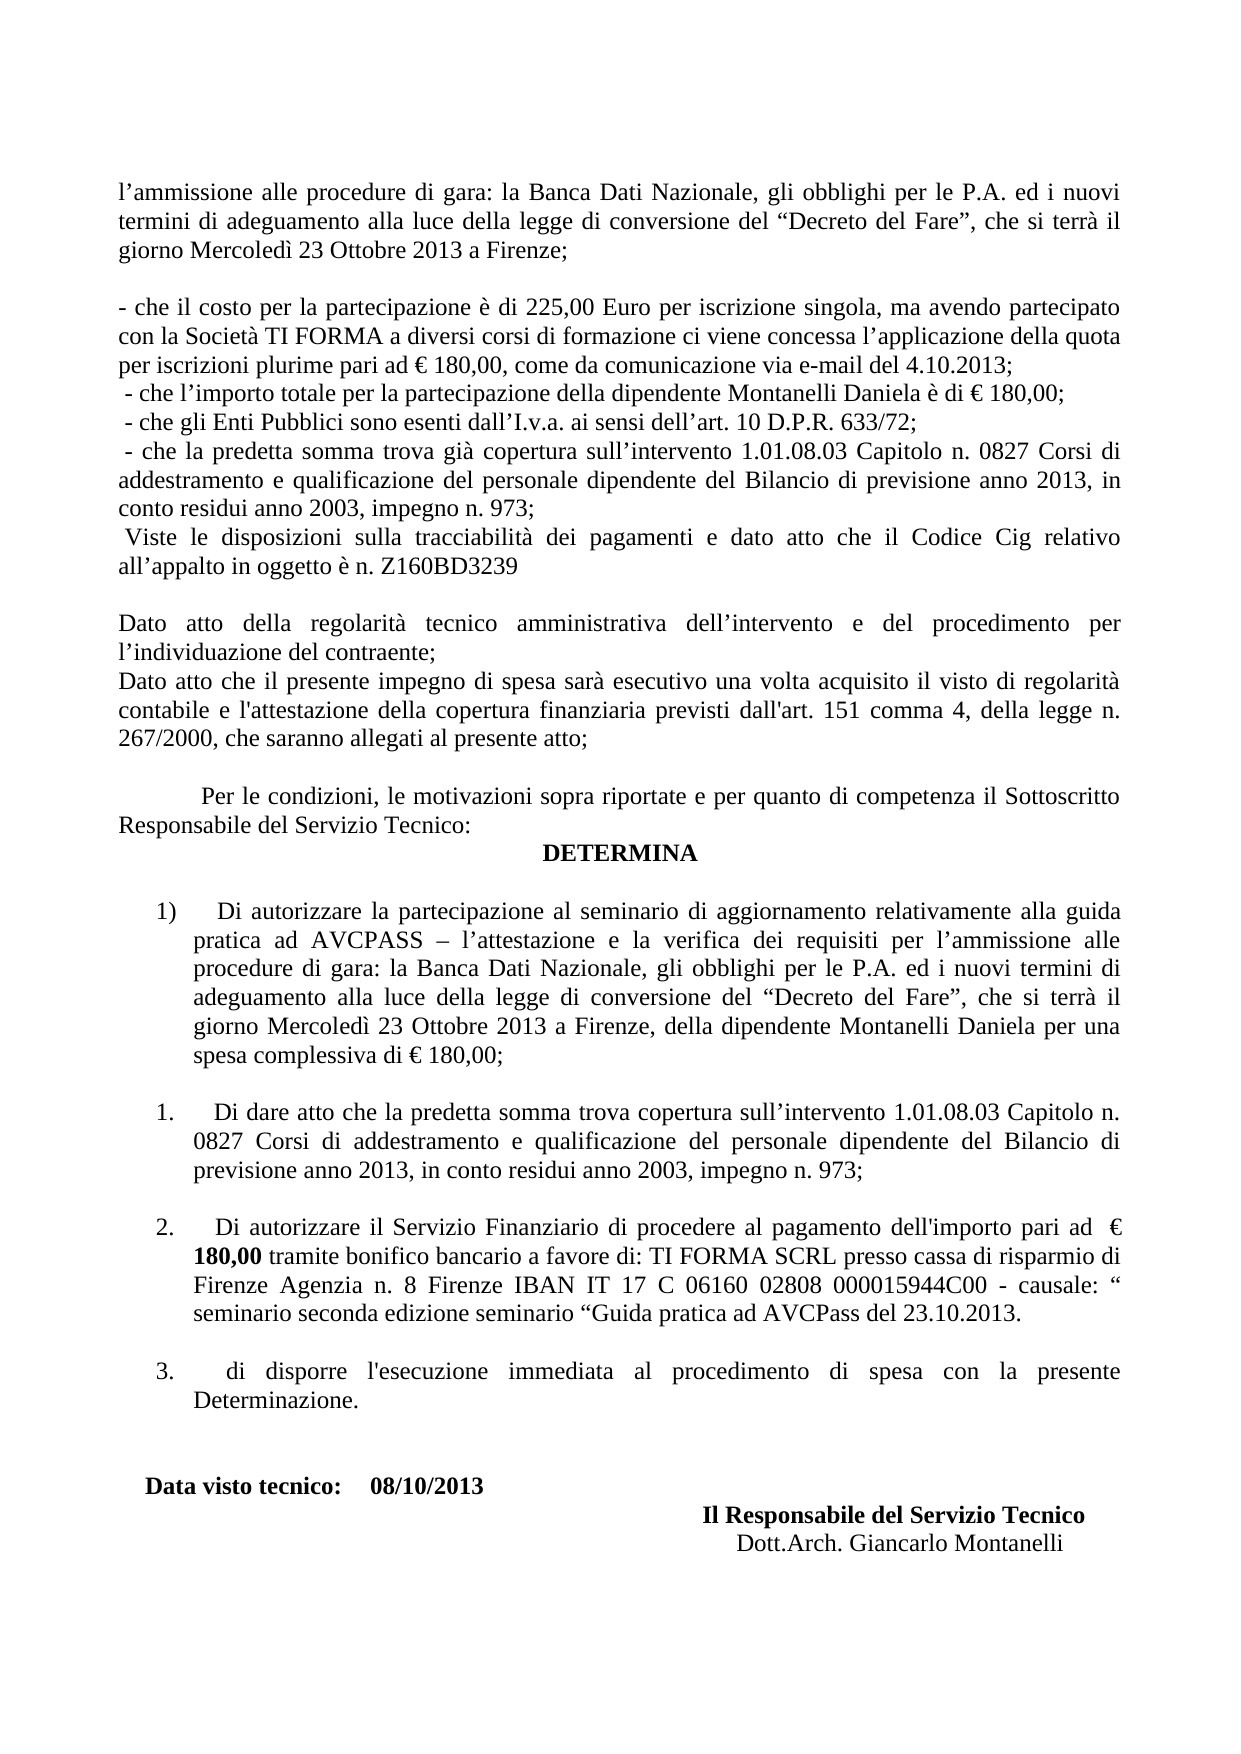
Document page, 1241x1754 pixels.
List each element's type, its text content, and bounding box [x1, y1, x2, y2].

text l’ammissione alle procedure di gara: la Banca Dati Nazionale, gli obblighi per le P.A. ed i nuovi termini di adeguamento alla luce della legge di conversione del “Decreto del Fare”, che si terrà il giorno Mercoledì 23 Ottobre 2013 a Firenze; [118, 177, 1122, 263]
text - che la predetta somma trova già copertura sull’intervento 1.01.08.03 Capitolo n. 0827 Corsi di addestramento e qualificazione del personale dipendente del Bilancio di previsione anno 2013, in conto residui anno 2003, impegno n. 973; [118, 436, 1122, 522]
table_cell [363, 1500, 668, 1528]
table_header [669, 1471, 1119, 1500]
text DETERMINA [118, 838, 1122, 867]
text 2. Di autorizzare il Servizio Finanziario di procedere al pagamento dell'importo pari ad € 180,00 tramite bonifico bancario a favore di: TI FORMA SCRL presso cassa di risparmio di Firenze Agenzia n. 8 Firenze IBAN IT 17 C 06160 02808 000015944C00 - causale: “ seminario seconda edizione seminario “Guida pratica ad AVCPass del 23.10.2013. [156, 1212, 1122, 1327]
table_header 08/10/2013 [363, 1471, 668, 1500]
text 1. Di dare atto che la predetta somma trova copertura sull’intervento 1.01.08.03 Capitolo n. 0827 Corsi di addestramento e qualificazione del personale dipendente del Bilancio di previsione anno 2013, in conto residui anno 2003, impegno n. 973; [156, 1097, 1122, 1183]
text - che il costo per la partecipazione è di 225,00 Euro per iscrizione singola, ma avendo partecipato con la Società TI FORMA a diversi corsi di formazione ci viene concessa l’applicazione della quota per iscrizioni plurime pari ad € 180,00, come da comunicazione via e-mail del 4.10.2013; [118, 292, 1122, 378]
table_cell Dott.Arch. Giancarlo Montanelli [669, 1529, 1119, 1557]
text Viste le disposizioni sulla tracciabilità dei pagamenti e dato atto che il Codice Cig relativo all’appalto in oggetto è n. Z160BD3239 [118, 522, 1122, 580]
text Per le condizioni, le motivazioni sopra riportate e per quanto di competenza il Sottoscritto Responsabile del Servizio Tecnico: [118, 781, 1122, 838]
text - che gli Enti Pubblici sono esenti dall’I.v.a. ai sensi dell’art. 10 D.P.R. 633/72; [118, 407, 1122, 436]
table_header Data visto tecnico: [119, 1471, 362, 1500]
text - che l’importo totale per la partecipazione della dipendente Montanelli Daniela è di € 180,00; [118, 378, 1122, 407]
text Dato atto della regolarità tecnico amministrativa dell’intervento e del procedimento per l’individuazione del contraente; [118, 608, 1122, 666]
table_cell [119, 1529, 362, 1557]
table_cell [119, 1500, 362, 1528]
text 1) Di autorizzare la partecipazione al seminario di aggiornamento relativamente alla guida pratica ad AVCPASS – l’attestazione e la verifica dei requisiti per l’ammissione alle procedure di gara: la Banca Dati Nazionale, gli obblighi per le P.A. ed i nuovi termini di adeguamento alla luce della legge di conversione del “Decreto del Fare”, che si terrà il giorno Mercoledì 23 Ottobre 2013 a Firenze, della dipendente Montanelli Daniela per una spesa complessiva di € 180,00; [156, 896, 1122, 1068]
text 3. di disporre l'esecuzione immediata al procedimento di spesa con la presente Determinazione. [156, 1356, 1122, 1413]
text Dato atto che il presente impegno di spesa sarà esecutivo una volta acquisito il visto di regolarità contabile e l'attestazione della copertura finanziaria previsti dall'art. 151 comma 4, della legge n. 267/2000, che saranno allegati al presente atto; [118, 666, 1122, 752]
table_cell Il Responsabile del Servizio Tecnico [669, 1500, 1119, 1528]
table_cell [363, 1529, 668, 1557]
